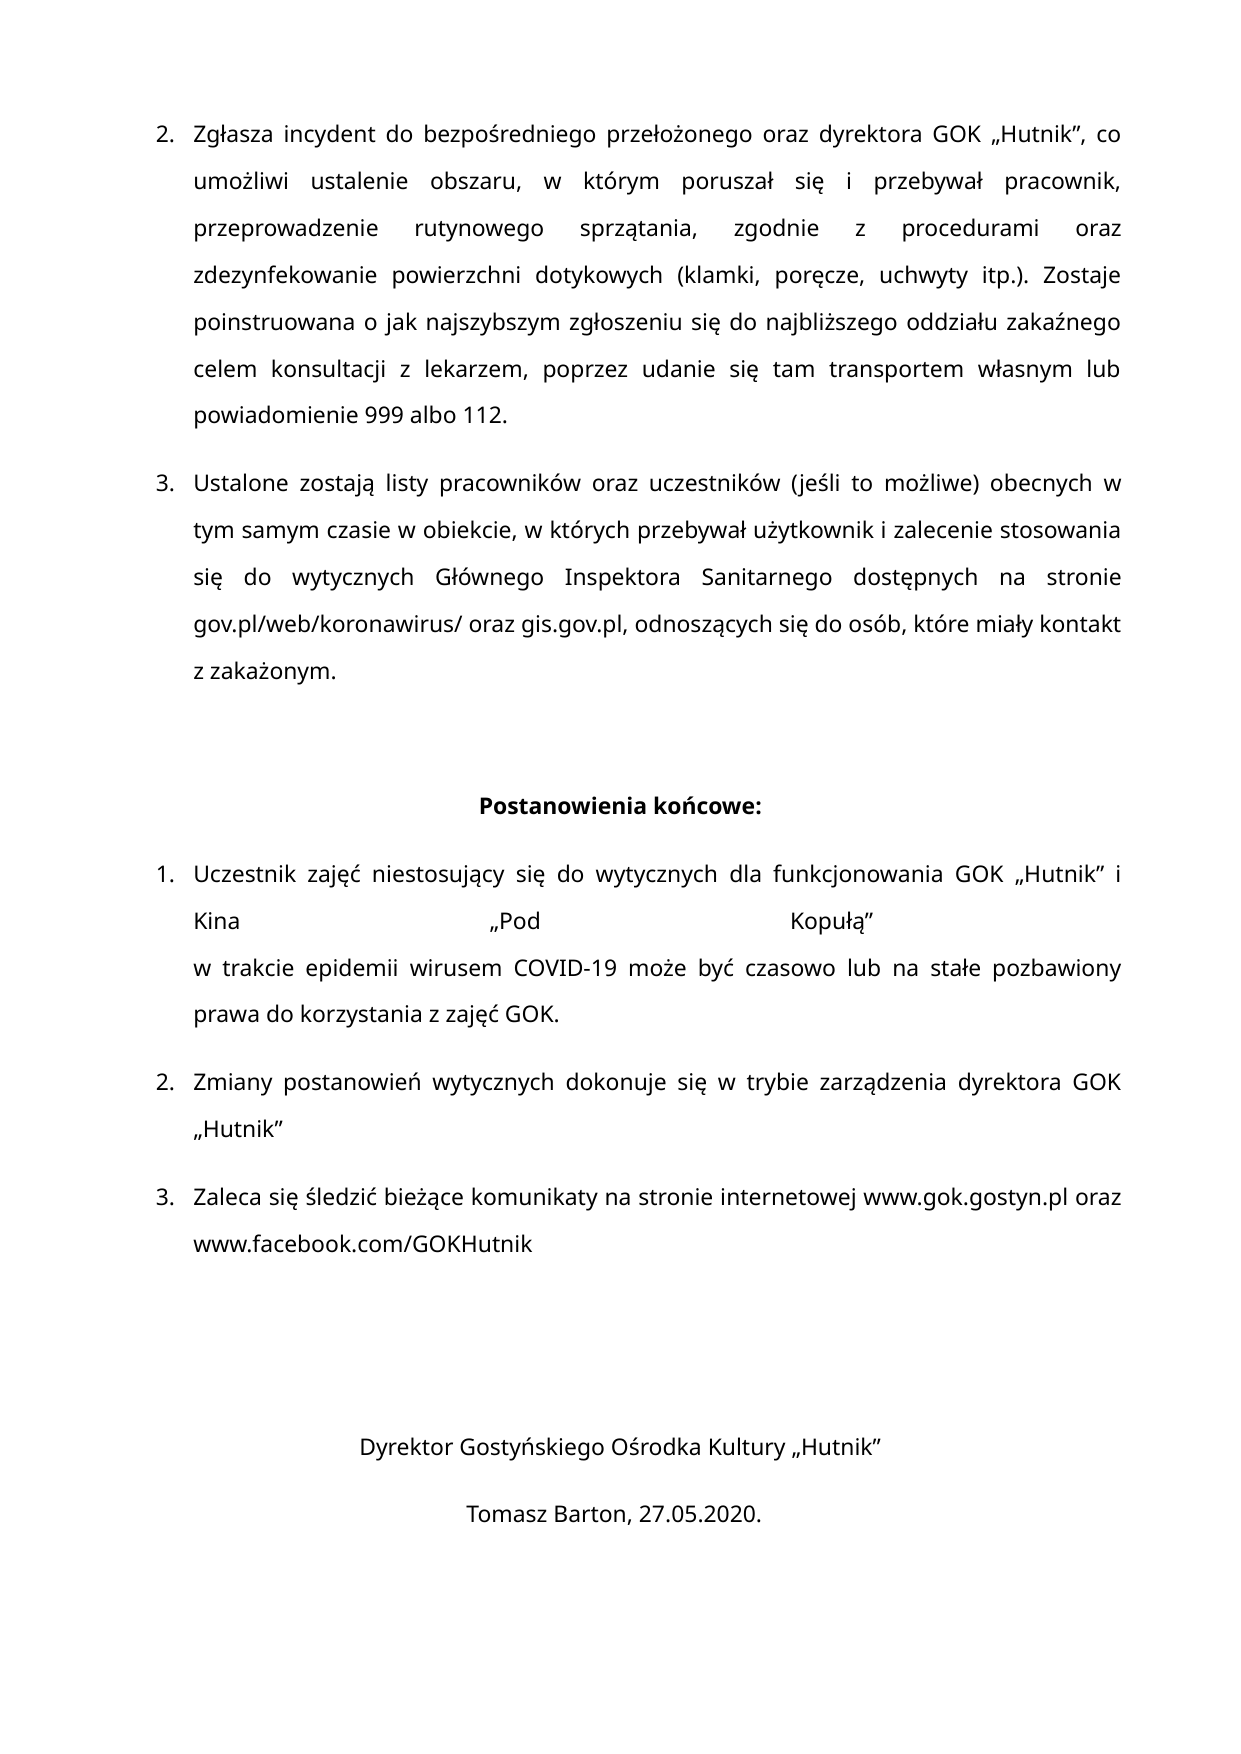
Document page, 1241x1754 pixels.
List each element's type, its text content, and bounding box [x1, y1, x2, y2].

text Postanowienia końcowe: [118, 790, 1122, 821]
list Ustalone zostają listy pracowników oraz uczestników (jeśli to możliwe) obecnych w tym samym czasie w obiekcie, w których przebywał użytkownik i zalecenie stosowania się do wytycznych Głównego Inspektora Sanitarnego dostępnych na stronie gov.pl/web/koronawirus/ oraz gis.gov.pl, odnoszących się do osób, które miały kontakt z zakażonym. [156, 467, 1122, 686]
list Zgłasza incydent do bezpośredniego przełożonego oraz dyrektora GOK „Hutnik”, co umożliwi ustalenie obszaru, w którym poruszał się i przebywał pracownik, przeprowadzenie rutynowego sprzątania, zgodnie z procedurami oraz zdezynfekowanie powierzchni dotykowych (klamki, poręcze, uchwyty itp.). Zostaje poinstruowana o jak najszybszym zgłoszeniu się do najbliższego oddziału zakaźnego celem konsultacji z lekarzem, poprzez udanie się tam transportem własnym lub powiadomienie 999 albo 112. [156, 118, 1122, 431]
list Zmiany postanowień wytycznych dokonuje się w trybie zarządzenia dyrektora GOK „Hutnik” [156, 1066, 1122, 1144]
list Zaleca się śledzić bieżące komunikaty na stronie internetowej www.gok.gostyn.pl oraz www.facebook.com/GOKHutnik [156, 1181, 1122, 1259]
list Uczestnik zajęć niestosujący się do wytycznych dla funkcjonowania GOK „Hutnik” i Kina „Pod Kopułą” w trakcie epidemii wirusem COVID-19 może być czasowo lub na stałe pozbawiony prawa do korzystania z zajęć GOK. [156, 858, 1122, 1030]
text Dyrektor Gostyńskiego Ośrodka Kultury „Hutnik” [118, 1431, 1122, 1462]
text Tomasz Barton, 27.05.2020. [118, 1498, 1122, 1530]
